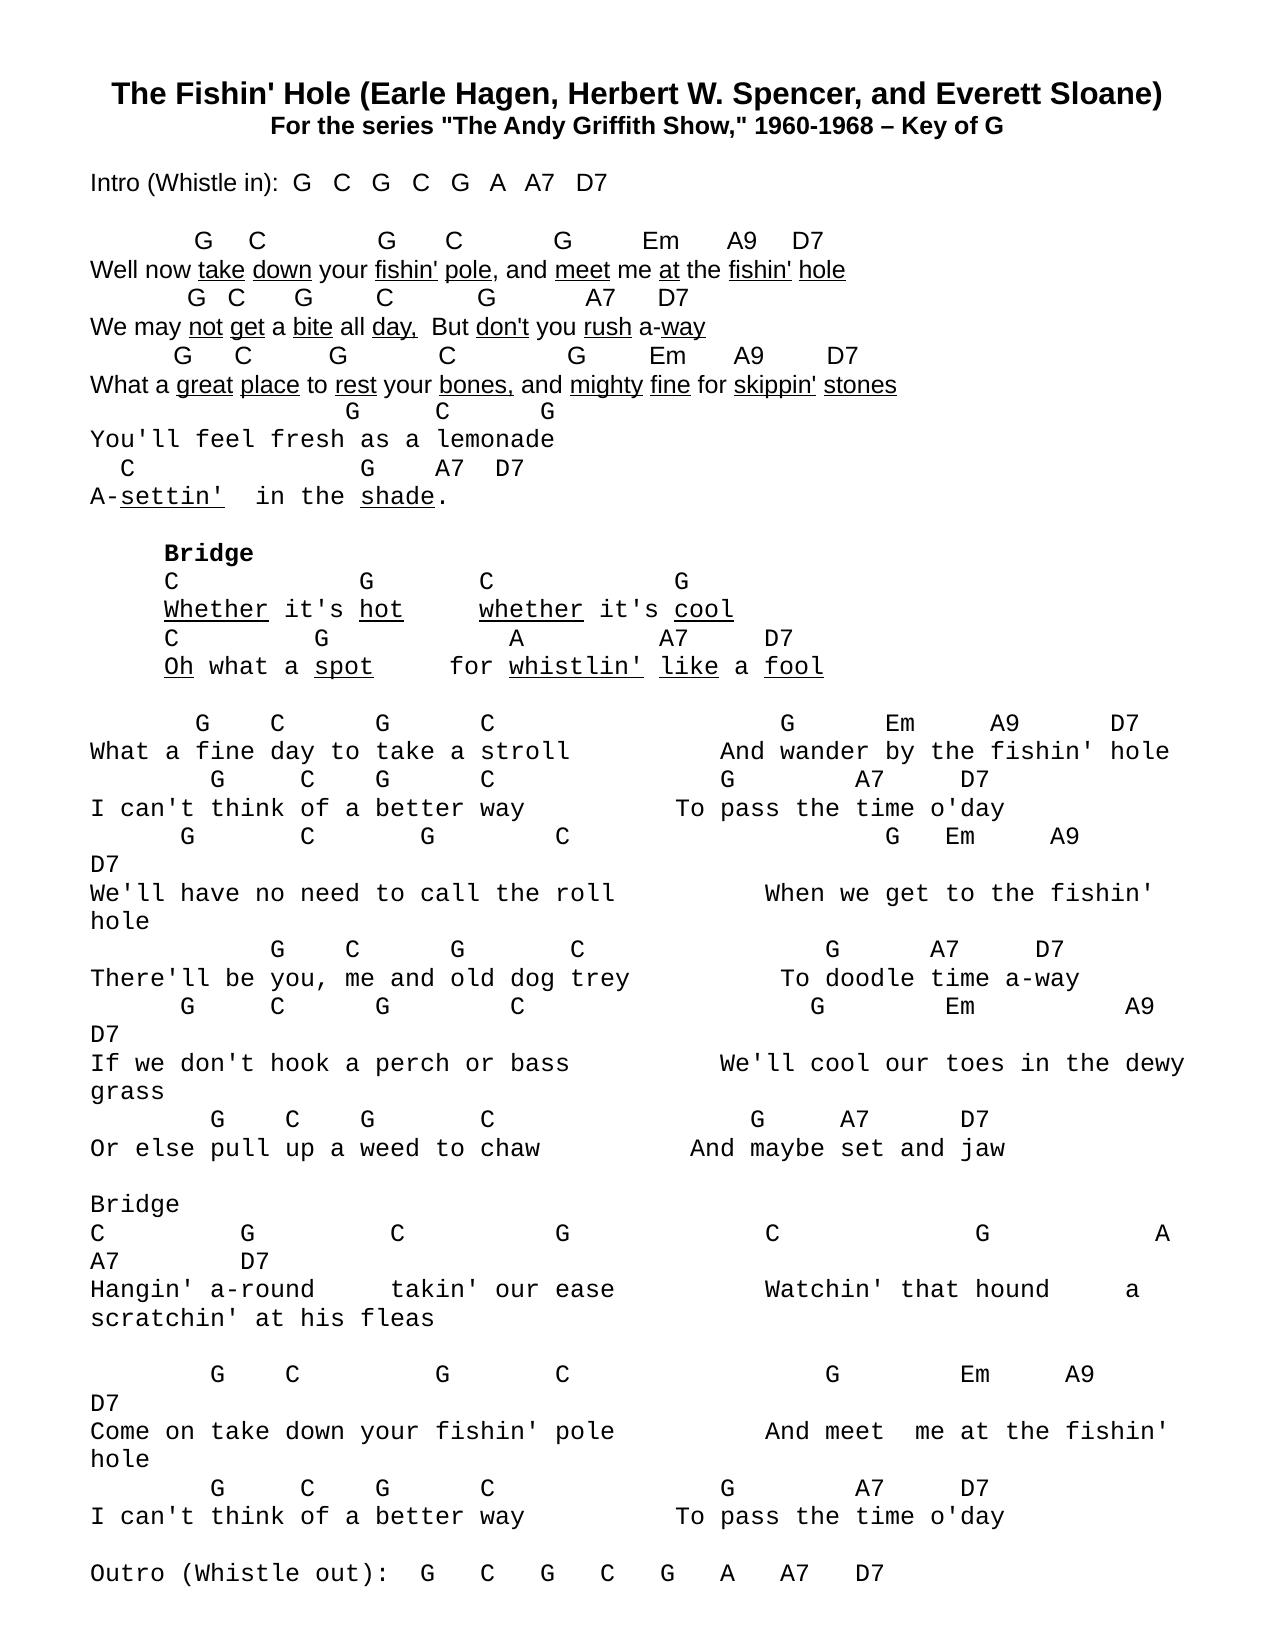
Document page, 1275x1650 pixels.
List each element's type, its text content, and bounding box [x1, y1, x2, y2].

text There'll be you, me and old dog trey To doodle time a-way [90, 965, 1185, 993]
text C G C G [164, 568, 1185, 597]
text G C G C G Em A9 D7 [90, 710, 1185, 738]
text I can't think of a better way To pass the time o'day [90, 795, 1185, 823]
text For the series "The Andy Griffith Show," 1960-1968 – Key of G [90, 111, 1185, 140]
text G C G C G A7 D7 [90, 937, 1185, 965]
text Oh what a spot for whistlin' like a fool [164, 653, 1185, 682]
text Come on take down your fishin' pole And meet me at the fishin' hole [90, 1418, 1185, 1475]
text Outro (Whistle out): G C G C G A A7 D7 [90, 1560, 1185, 1588]
text G C G C G Em A9 D7 [90, 341, 1185, 370]
text We'll have no need to call the roll When we get to the fishin' hole [90, 880, 1185, 937]
text The Fishin' Hole (Earle Hagen, Herbert W. Spencer, and Everett Sloane) [90, 75, 1185, 111]
text I can't think of a better way To pass the time o'day [90, 1503, 1185, 1532]
text Hangin' a-round takin' our ease Watchin' that hound a scratchin' at his fleas [90, 1277, 1185, 1333]
text C G A A7 D7 [164, 625, 1185, 653]
text G C G C G A7 D7 [90, 283, 1185, 312]
text G C G C G Em A9 D7 [90, 226, 1185, 255]
text G C G C G A7 D7 [90, 767, 1185, 795]
text G C G C G Em A9 D7 [90, 1362, 1185, 1418]
text We may not get a bite all day, But don't you rush a-way [90, 312, 1185, 341]
text G C G C G A7 D7 [90, 1107, 1185, 1135]
text Well now take down your fishin' pole, and meet me at the fishin' hole [90, 255, 1185, 283]
text Bridge [164, 540, 1185, 568]
text Whether it's hot whether it's cool [164, 597, 1185, 625]
text G C G C G Em A9 D7 [90, 993, 1185, 1050]
text G C G C G A7 D7 [90, 1475, 1185, 1503]
text Bridge [90, 1192, 1185, 1220]
text C G C G C G A A7 D7 [90, 1220, 1185, 1277]
text Intro (Whistle in): G C G C G A A7 D7 [90, 168, 1185, 197]
text Or else pull up a weed to chaw And maybe set and jaw [90, 1135, 1185, 1163]
text You'll feel fresh as a lemonade [90, 427, 1185, 455]
text What a great place to rest your bones, and mighty fine for skippin' stones [90, 370, 1185, 398]
text A-settin' in the shade. [90, 483, 1185, 512]
text If we don't hook a perch or bass We'll cool our toes in the dewy grass [90, 1050, 1185, 1107]
text C G A7 D7 [90, 455, 1185, 483]
text G C G [90, 398, 1185, 427]
text What a fine day to take a stroll And wander by the fishin' hole [90, 738, 1185, 767]
text G C G C G Em A9 D7 [90, 823, 1185, 880]
